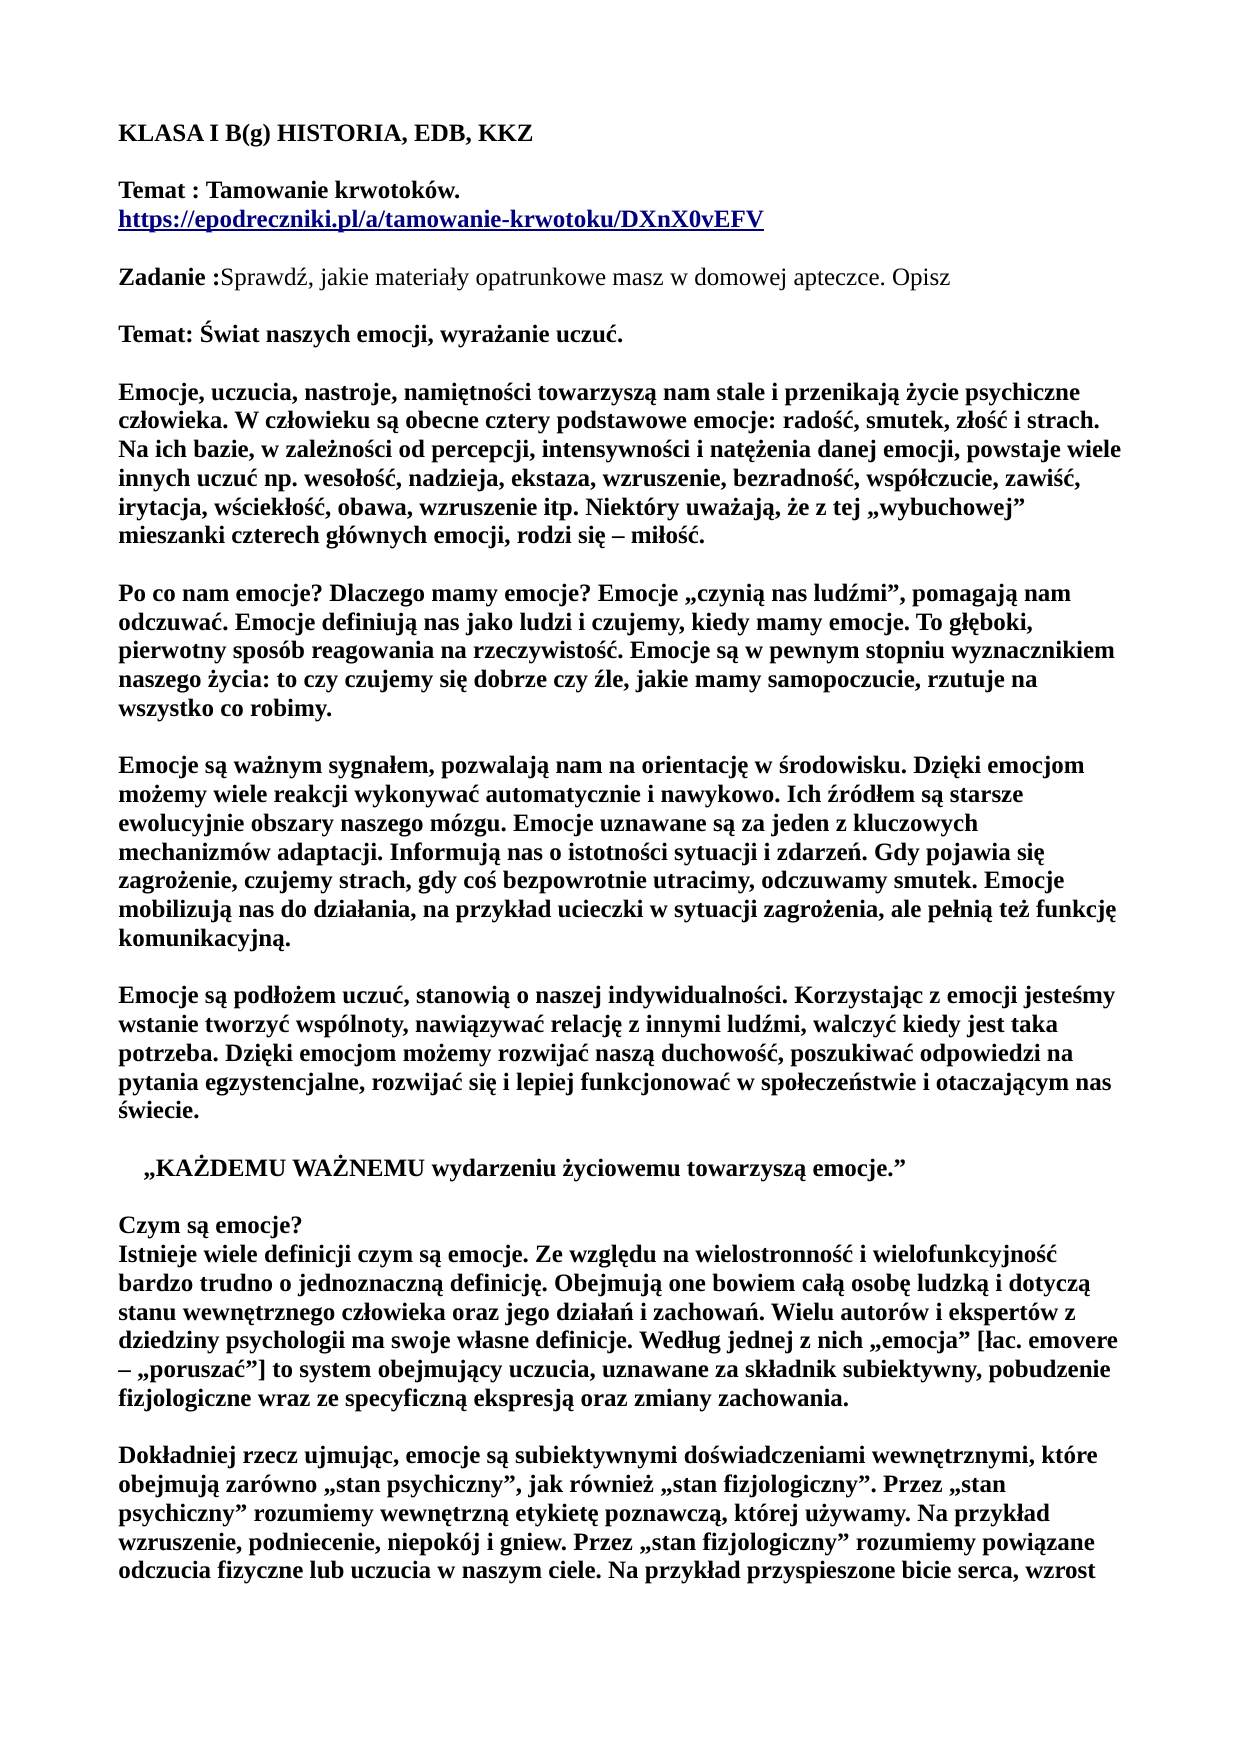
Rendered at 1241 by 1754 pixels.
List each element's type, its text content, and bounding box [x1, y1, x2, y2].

text „KAŻDEMU WAŻNEMU wydarzeniu życiowemu towarzyszą emocje.” [118, 1153, 1122, 1182]
text Po co nam emocje? Dlaczego mamy emocje? Emocje „czynią nas ludźmi”, pomagają nam odczuwać. Emocje definiują nas jako ludzi i czujemy, kiedy mamy emocje. To głęboki, pierwotny sposób reagowania na rzeczywistość. Emocje są w pewnym stopniu wyznacznikiem naszego życia: to czy czujemy się dobrze czy źle, jakie mamy samopoczucie, rzutuje na wszystko co robimy. [118, 578, 1122, 722]
text https://epodreczniki.pl/a/tamowanie-krwotoku/DXnX0vEFV [118, 204, 1122, 233]
text Zadanie :Sprawdź, jakie materiały opatrunkowe masz w domowej apteczce. Opisz [118, 262, 1122, 291]
text Temat : Tamowanie krwotoków. [118, 176, 1122, 204]
text Istnieje wiele definicji czym są emocje. Ze względu na wielostronność i wielofunkcyjność bardzo trudno o jednoznaczną definicję. Obejmują one bowiem całą osobę ludzką i dotyczą stanu wewnętrznego człowieka oraz jego działań i zachowań. Wielu autorów i ekspertów z dziedziny psychologii ma swoje własne definicje. Według jednej z nich „emocja” [łac. emovere – „poruszać”] to system obejmujący uczucia, uznawane za składnik subiektywny, pobudzenie fizjologiczne wraz ze specyficzną ekspresją oraz zmiany zachowania. [118, 1239, 1122, 1412]
text Emocje, uczucia, nastroje, namiętności towarzyszą nam stale i przenikają życie psychiczne człowieka. W człowieku są obecne cztery podstawowe emocje: radość, smutek, złość i strach. Na ich bazie, w zależności od percepcji, intensywności i natężenia danej emocji, powstaje wiele innych uczuć np. wesołość, nadzieja, ekstaza, wzruszenie, bezradność, współczucie, zawiść, irytacja, wściekłość, obawa, wzruszenie itp. Niektóry uważają, że z tej „wybuchowej” mieszanki czterech głównych emocji, rodzi się – miłość. [118, 377, 1122, 549]
text KLASA I B(g) HISTORIA, EDB, KKZ [118, 118, 1122, 147]
text Emocje są ważnym sygnałem, pozwalają nam na orientację w środowisku. Dzięki emocjom możemy wiele reakcji wykonywać automatycznie i nawykowo. Ich źródłem są starsze ewolucyjnie obszary naszego mózgu. Emocje uznawane są za jeden z kluczowych mechanizmów adaptacji. Informują nas o istotności sytuacji i zdarzeń. Gdy pojawia się zagrożenie, czujemy strach, gdy coś bezpowrotnie utracimy, odczuwamy smutek. Emocje mobilizują nas do działania, na przykład ucieczki w sytuacji zagrożenia, ale pełnią też funkcję komunikacyjną. [118, 751, 1122, 952]
text Temat: Świat naszych emocji, wyrażanie uczuć. [118, 319, 1122, 348]
text Czym są emocje? [118, 1211, 1122, 1239]
text Emocje są podłożem uczuć, stanowią o naszej indywidualności. Korzystając z emocji jesteśmy wstanie tworzyć wspólnoty, nawiązywać relację z innymi ludźmi, walczyć kiedy jest taka potrzeba. Dzięki emocjom możemy rozwijać naszą duchowość, poszukiwać odpowiedzi na pytania egzystencjalne, rozwijać się i lepiej funkcjonować w społeczeństwie i otaczającym nas świecie. [118, 981, 1122, 1124]
text Dokładniej rzecz ujmując, emocje są subiektywnymi doświadczeniami wewnętrznymi, które obejmują zarówno „stan psychiczny”, jak również „stan fizjologiczny”. Przez „stan psychiczny” rozumiemy wewnętrzną etykietę poznawczą, której używamy. Na przykład wzruszenie, podniecenie, niepokój i gniew. Przez „stan fizjologiczny” rozumiemy powiązane odczucia fizyczne lub uczucia w naszym ciele. Na przykład przyspieszone bicie serca, wzrost [118, 1441, 1122, 1584]
